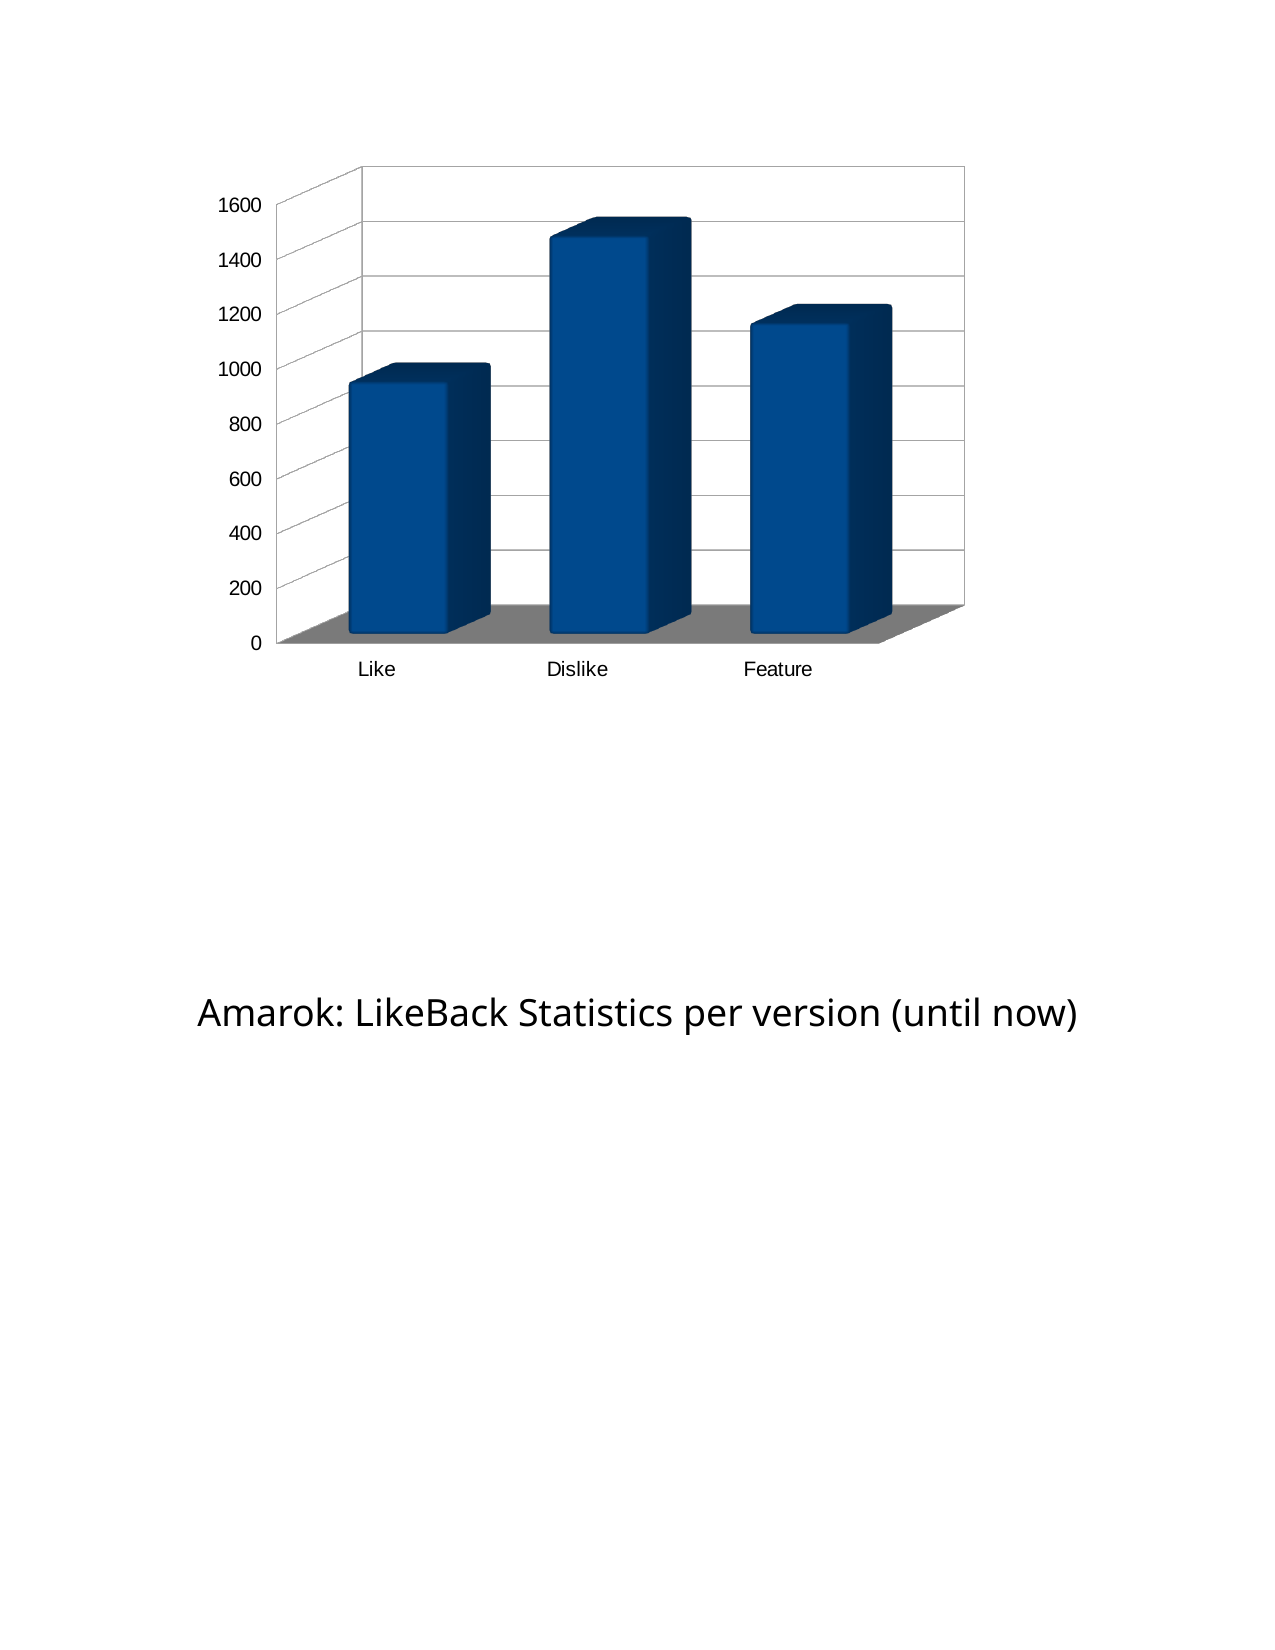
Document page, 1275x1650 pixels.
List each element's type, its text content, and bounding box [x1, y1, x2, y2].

text Amarok: LikeBack Statistics per version (until now) [118, 987, 1157, 1038]
